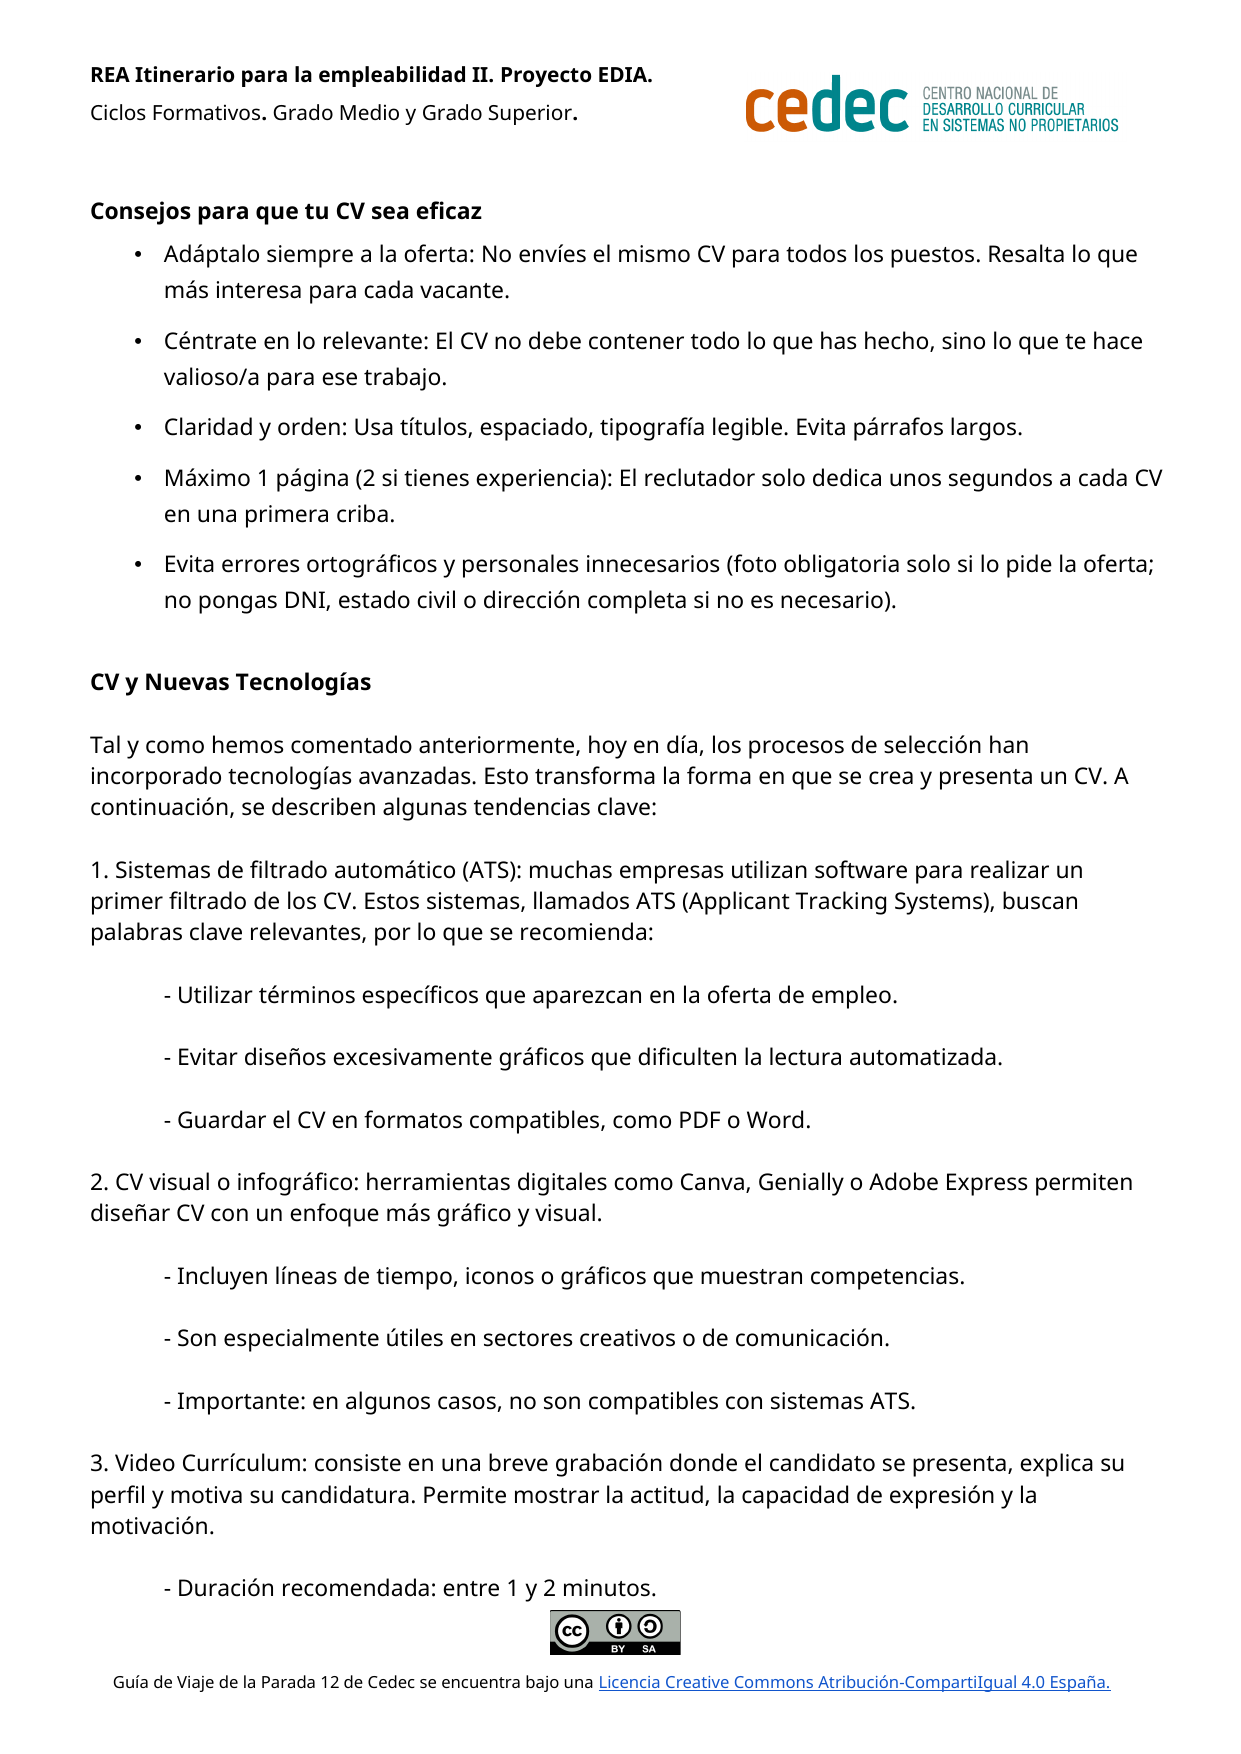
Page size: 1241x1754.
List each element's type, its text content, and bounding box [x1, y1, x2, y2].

text - Son especialmente útiles en sectores creativos o de comunicación. [163, 1322, 1163, 1353]
list Adáptalo siempre a la oferta: No envíes el mismo CV para todos los puestos. Resalta lo que más interesa para cada vacante. [134, 238, 1163, 306]
picture [743, 72, 1127, 142]
text Tal y como hemos comentado anteriormente, hoy en día, los procesos de selección han incorporado tecnologías avanzadas. Esto transforma la forma en que se crea y presenta un CV. A continuación, se describen algunas tendencias clave: [90, 728, 1163, 822]
list Máximo 1 página (2 si tienes experiencia): El reclutador solo dedica unos segundos a cada CV en una primera criba. [134, 462, 1163, 529]
list Céntrate en lo relevante: El CV no debe contener todo lo que has hecho, sino lo que te hace valioso/a para ese trabajo. [134, 325, 1163, 392]
subtitle Consejos para que tu CV sea eficaz [90, 195, 1163, 226]
text - Importante: en algunos casos, no son compatibles con sistemas ATS. [163, 1385, 1163, 1416]
text - Utilizar términos específicos que aparezcan en la oferta de empleo. [163, 978, 1163, 1010]
text - Incluyen líneas de tiempo, iconos o gráficos que muestran competencias. [163, 1260, 1163, 1291]
list Evita errores ortográficos y personales innecesarios (foto obligatoria solo si lo pide la oferta; no pongas DNI, estado civil o dirección completa si no es necesario). [134, 548, 1163, 616]
text 2. CV visual o infográfico: herramientas digitales como Canva, Genially o Adobe Express permiten diseñar CV con un enfoque más gráfico y visual. [90, 1166, 1163, 1228]
text 1. Sistemas de filtrado automático (ATS): muchas empresas utilizan software para realizar un primer filtrado de los CV. Estos sistemas, llamados ATS (Applicant Tracking Systems), buscan palabras clave relevantes, por lo que se recomienda: [90, 853, 1163, 947]
text - Evitar diseños excesivamente gráficos que dificulten la lectura automatizada. [163, 1041, 1163, 1072]
text CV y Nuevas Tecnologías [90, 666, 1163, 697]
text 3. Video Currículum: consiste en una breve grabación donde el candidato se presenta, explica su perfil y motiva su candidatura. Permite mostrar la actitud, la capacidad de expresión y la motivación. [90, 1447, 1163, 1541]
list Claridad y orden: Usa títulos, espaciado, tipografía legible. Evita párrafos largos. [134, 411, 1163, 443]
picture [550, 1610, 681, 1655]
text - Guardar el CV en formatos compatibles, como PDF o Word. [163, 1103, 1163, 1135]
text - Duración recomendada: entre 1 y 2 minutos. [163, 1572, 1163, 1603]
